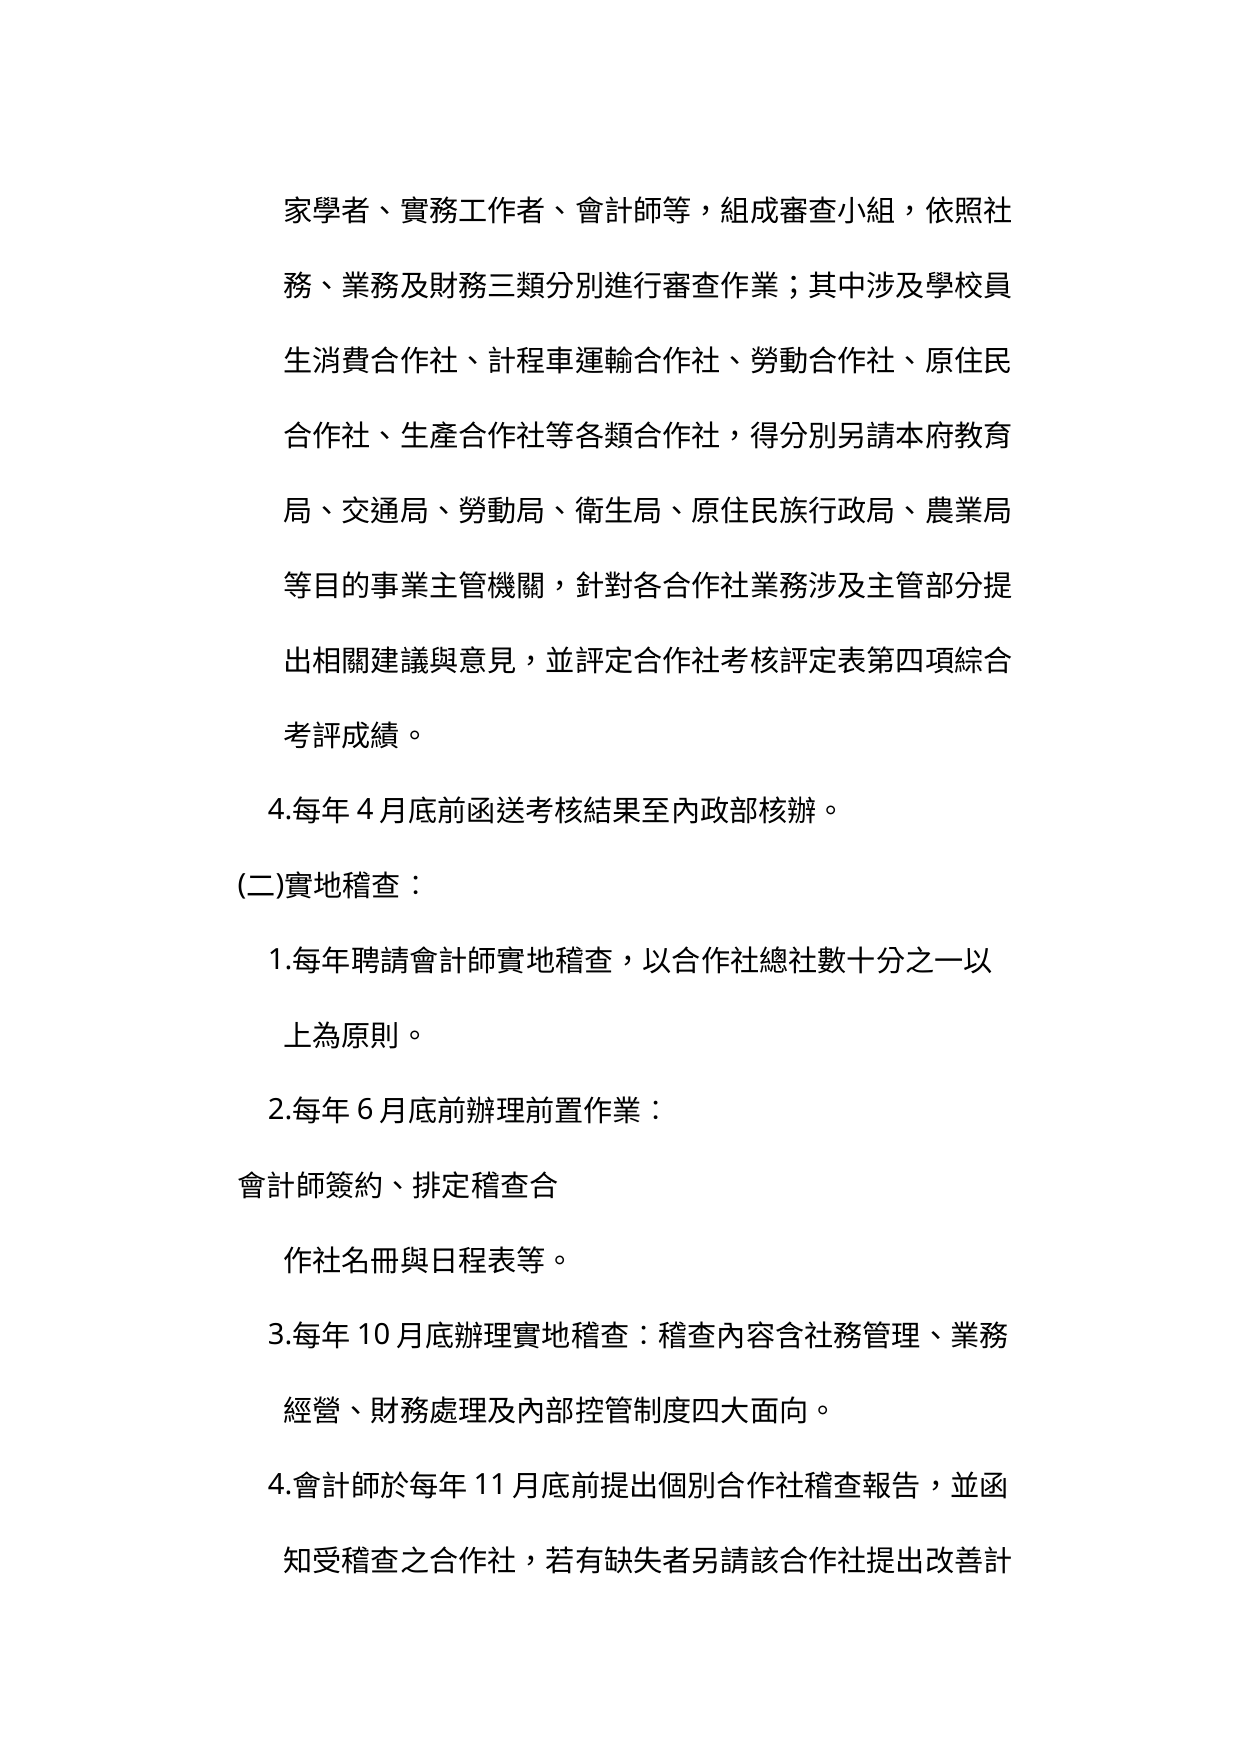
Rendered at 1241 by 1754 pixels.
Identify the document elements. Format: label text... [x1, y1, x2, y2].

list 4.會計師於每年11月底前提出個別合作社稽查報告，並函 [237, 1439, 1053, 1514]
list 合作社、生產合作社等各類合作社，得分別另請本府教育 [237, 389, 1053, 464]
list 4.每年4月底前函送考核結果至內政部核辦。 [237, 764, 1053, 839]
list 生消費合作社、計程車運輸合作社、勞動合作社、原住民 [237, 314, 1053, 389]
list (二)實地稽查︰ [237, 839, 1053, 914]
list 出相關建議與意見，並評定合作社考核評定表第四項綜合 [237, 614, 1053, 689]
list 經營、財務處理及內部控管制度四大面向。 [237, 1364, 1053, 1439]
list 3.每年10月底辦理實地稽查︰稽查內容含社務管理、業務 [237, 1289, 1053, 1364]
list 1.每年聘請會計師實地稽查，以合作社總社數十分之一以 [237, 914, 1053, 989]
list 家學者、實務工作者、會計師等，組成審查小組，依照社 [237, 164, 1053, 239]
list 務、業務及財務三類分別進行審查作業；其中涉及學校員 [237, 239, 1053, 314]
list 考評成績。 [237, 689, 1053, 764]
list 作社名冊與日程表等。 [237, 1214, 1053, 1289]
list 上為原則。 [237, 989, 1053, 1064]
list 知受稽查之合作社，若有缺失者另請該合作社提出改善計 [237, 1514, 1053, 1589]
list 2.每年6月底前辦理前置作業︰ [237, 1064, 1053, 1139]
list 等目的事業主管機關，針對各合作社業務涉及主管部分提 [237, 539, 1053, 614]
list 會計師簽約、排定稽查合 [237, 1139, 1053, 1214]
list 局、交通局、勞動局、衛生局、原住民族行政局、農業局 [237, 464, 1053, 539]
